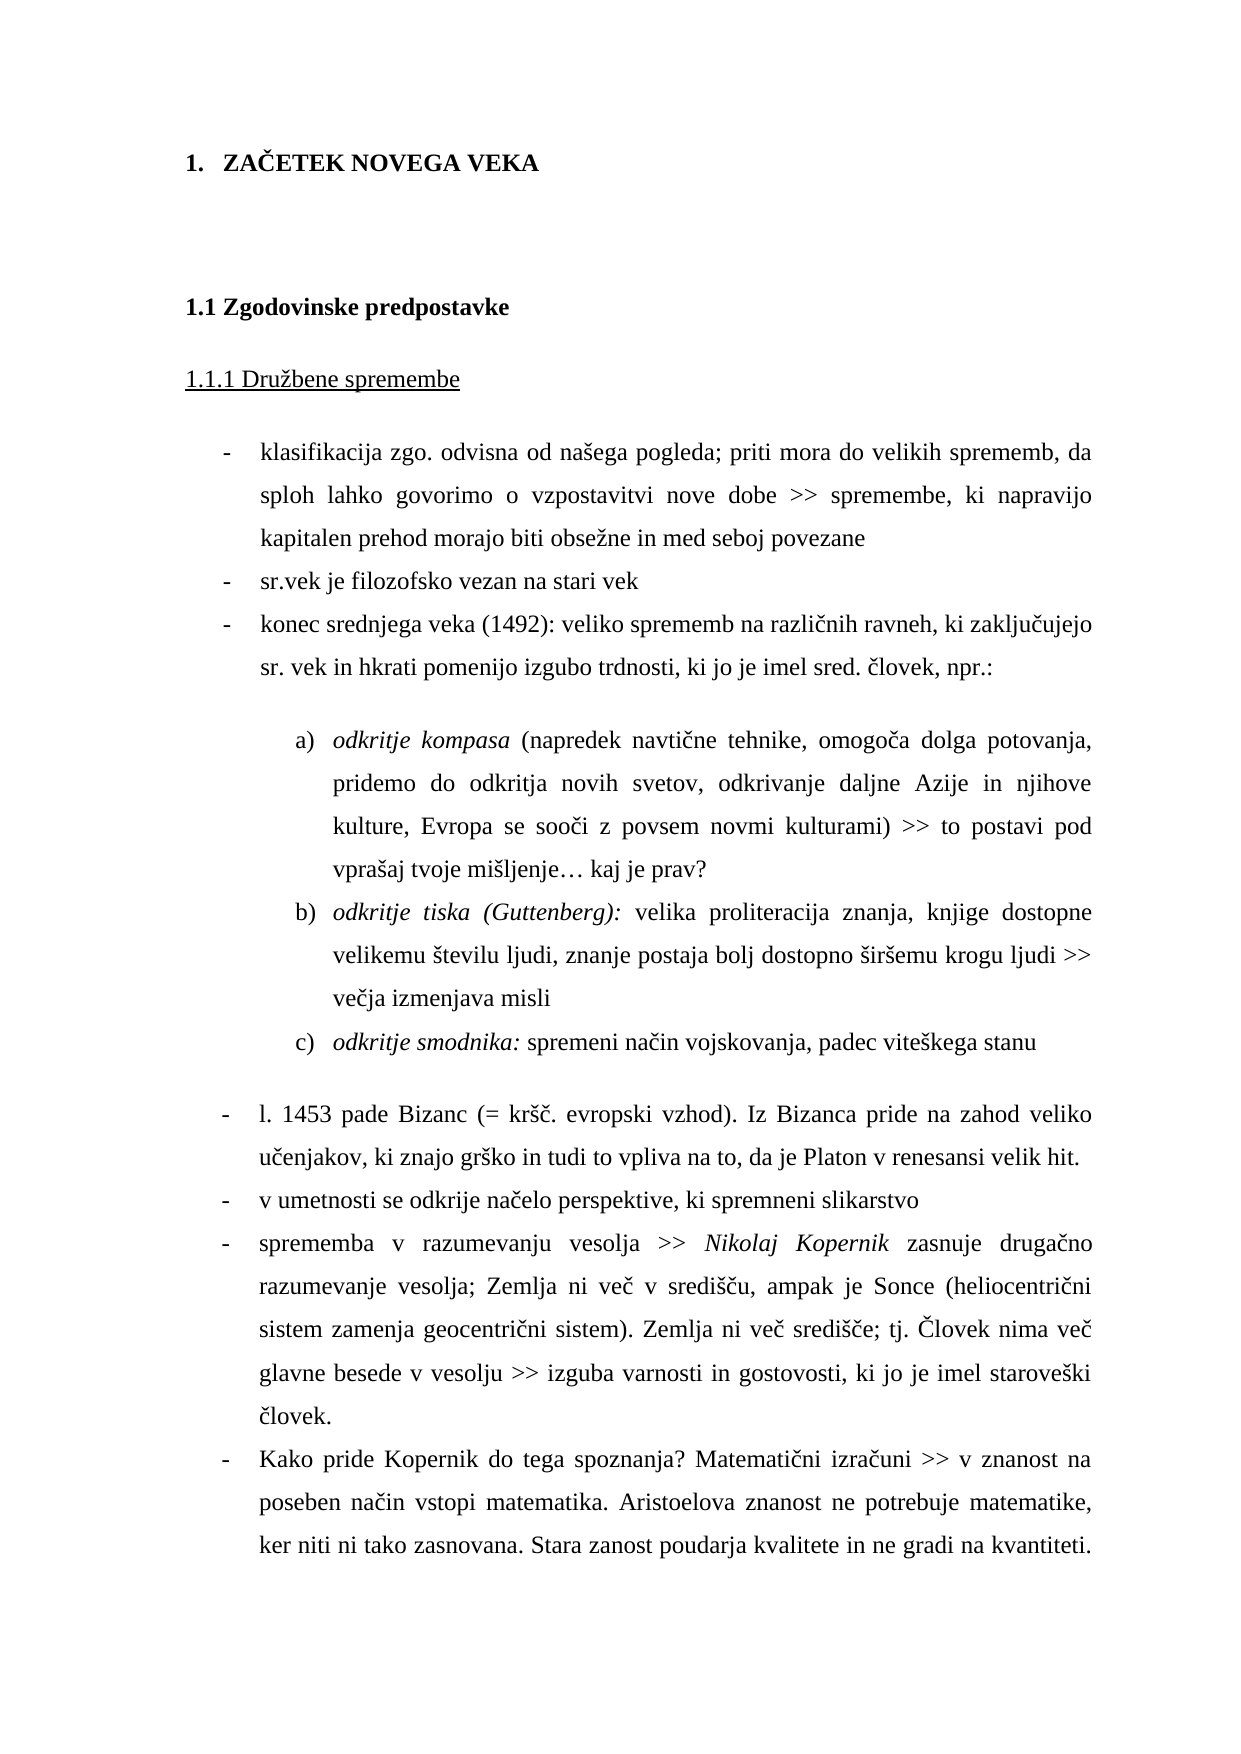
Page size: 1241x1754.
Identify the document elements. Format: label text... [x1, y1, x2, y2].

list odkritje kompasa (napredek navtične tehnike, omogoča dolga potovanja, pridemo do odkritja novih svetov, odkrivanje daljne Azije in njihove kulture, Evropa se sooči z povsem novmi kulturami) >> to postavi pod vprašaj tvoje mišljenje… kaj je prav? [295, 725, 1093, 883]
text 1.1.1 Družbene spremembe [185, 364, 1093, 393]
list v umetnosti se odkrije načelo perspektive, ki spremneni slikarstvo [221, 1185, 1093, 1214]
list konec srednjega veka (1492): veliko sprememb na različnih ravneh, ki zaključujejo sr. vek in hkrati pomenijo izgubo trdnosti, ki jo je imel sred. človek, npr.: [223, 609, 1093, 681]
list l. 1453 pade Bizanc (= kršč. evropski vzhod). Iz Bizanca pride na zahod veliko učenjakov, ki znajo grško in tudi to vpliva na to, da je Platon v renesansi velik hit. [221, 1099, 1093, 1171]
list odkritje smodnika: spremeni način vojskovanja, padec viteškega stanu [295, 1027, 1093, 1055]
list klasifikacija zgo. odvisna od našega pogleda; priti mora do velikih sprememb, da sploh lahko govorimo o vzpostavitvi nove dobe >> spremembe, ki napravijo kapitalen prehod morajo biti obsežne in med seboj povezane [223, 437, 1093, 552]
list odkritje tiska (Guttenberg): velika proliteracija znanja, knjige dostopne velikemu številu ljudi, znanje postaja bolj dostopno širšemu krogu ljudi >> večja izmenjava misli [295, 897, 1093, 1012]
list sr.vek je filozofsko vezan na stari vek [223, 566, 1093, 595]
list Kako pride Kopernik do tega spoznanja? Matematični izračuni >> v znanost na poseben način vstopi matematika. Aristoelova znanost ne potrebuje matematike, ker niti ni tako zasnovana. Stara zanost poudarja kvalitete in ne gradi na kvantiteti. [221, 1444, 1093, 1559]
list ZAČETEK NOVEGA VEKA [185, 148, 1093, 176]
list Zgodovinske predpostavke [185, 292, 1093, 321]
list sprememba v razumevanju vesolja >> Nikolaj Kopernik zasnuje drugačno razumevanje vesolja; Zemlja ni več v središču, ampak je Sonce (heliocentrični sistem zamenja geocentrični sistem). Zemlja ni več središče; tj. Človek nima več glavne besede v vesolju >> izguba varnosti in gostovosti, ki jo je imel staroveški človek. [221, 1228, 1093, 1429]
